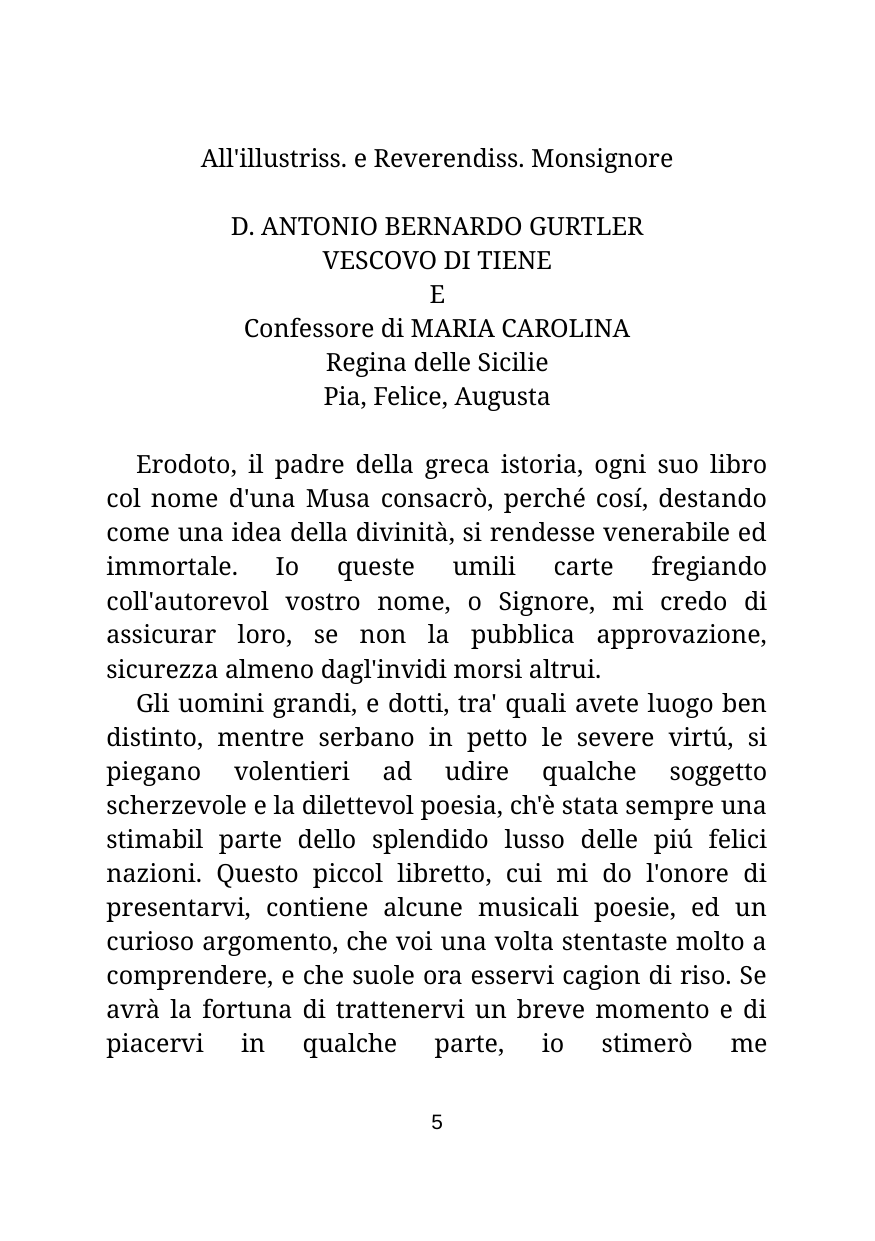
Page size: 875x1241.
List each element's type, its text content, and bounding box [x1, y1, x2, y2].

text Erodoto, il padre della greca istoria, ogni suo libro col nome d'una Musa consacrò, perché cosí, destando come una idea della divinità, si rendesse venerabile ed immortale. Io queste umili carte fregiando coll'autorevol vostro nome, o Signore, mi credo di assicurar loro, se non la pubblica approvazione, sicurezza almeno dagl'invidi morsi altrui. [106, 447, 768, 685]
text D. ANTONIO BERNARDO GURTLER VESCOVO DI TIENE E Confessore di MARIA CAROLINA Regina delle Sicilie Pia, Felice, Augusta [106, 208, 768, 413]
text All'illustriss. e Reverendiss. Monsignore [106, 140, 768, 174]
text Gli uomini grandi, e dotti, tra' quali avete luogo ben distinto, mentre serbano in petto le severe virtú, si piegano volentieri ad udire qualche soggetto scherzevole e la dilettevol poesia, ch'è stata sempre una stimabil parte dello splendido lusso delle piú felici nazioni. Questo piccol libretto, cui mi do l'onore di presentarvi, contiene alcune musicali poesie, ed un curioso argomento, che voi una volta stentaste molto a comprendere, e che suole ora esservi cagion di riso. Se avrà la fortuna di trattenervi un breve momento e di piacervi in qualche parte, io stimerò me [106, 685, 768, 1060]
